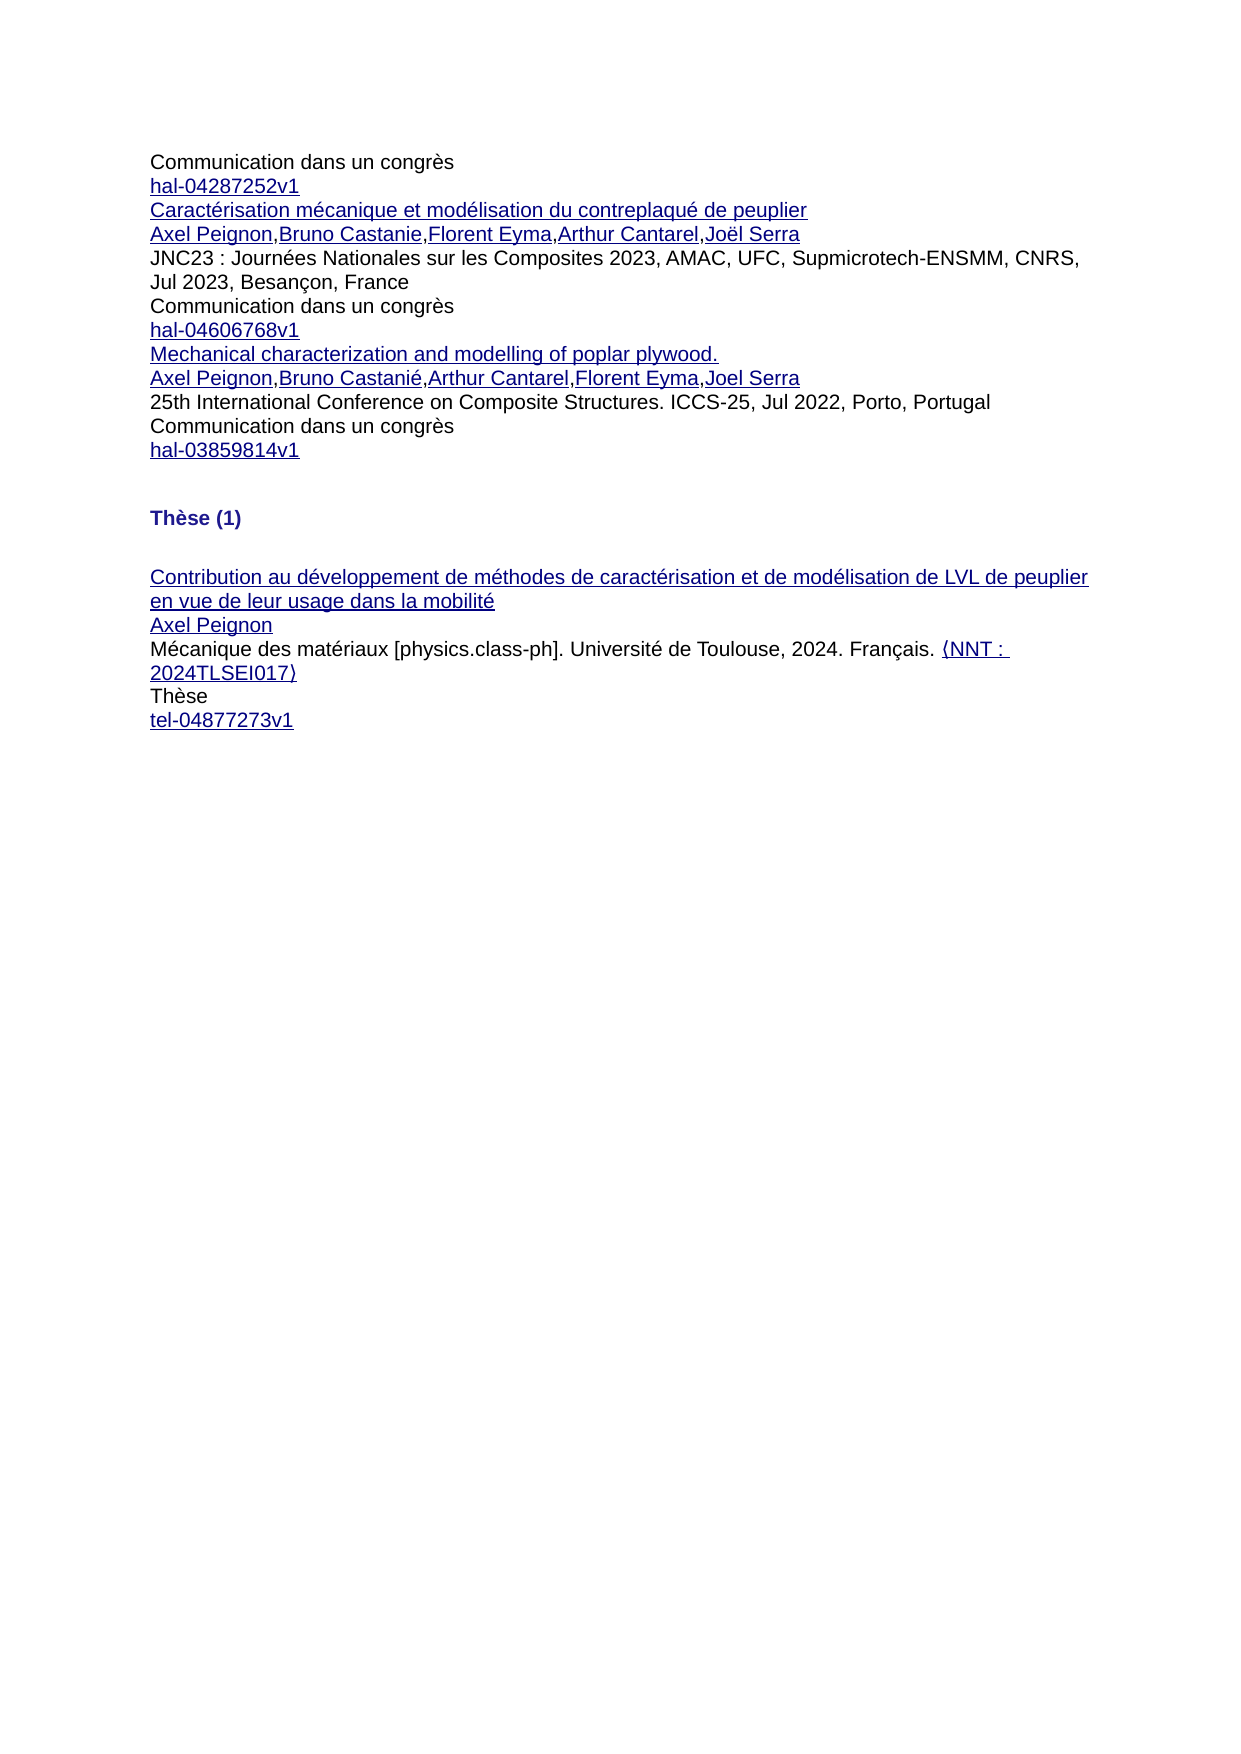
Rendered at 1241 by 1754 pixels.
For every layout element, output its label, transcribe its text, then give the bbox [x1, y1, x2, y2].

table_cell Caractérisation mécanique et modélisation du contreplaqué de peuplier Axel Peignon,Bruno Castanie,Florent Eyma,Arthur Cantarel,Joël Serra JNC23 : Journées Nationales sur les Composites 2023, AMAC, UFC, Supmicrotech-ENSMM, CNRS, Jul 2023, Besançon, France Communication dans un congrès hal-04606768v1 [150, 198, 1090, 342]
table_cell Communication dans un congrès hal-04287252v1 [150, 150, 1090, 198]
table_header Contribution au développement de méthodes de caractérisation et de modélisation de LVL de peuplier en vue de leur usage dans la mobilité Axel Peignon Mécanique des matériaux [physics.class-ph]. Université de Toulouse, 2024. Français. ⟨NNT : 2024TLSEI017⟩ Thèse tel-04877273v1 [150, 565, 1090, 732]
subtitle Thèse (1) [150, 506, 1090, 530]
table_cell Mechanical characterization and modelling of poplar plywood. Axel Peignon,Bruno Castanié,Arthur Cantarel,Florent Eyma,Joel Serra 25th International Conference on Composite Structures. ICCS-25, Jul 2022, Porto, Portugal Communication dans un congrès hal-03859814v1 [150, 342, 1090, 461]
